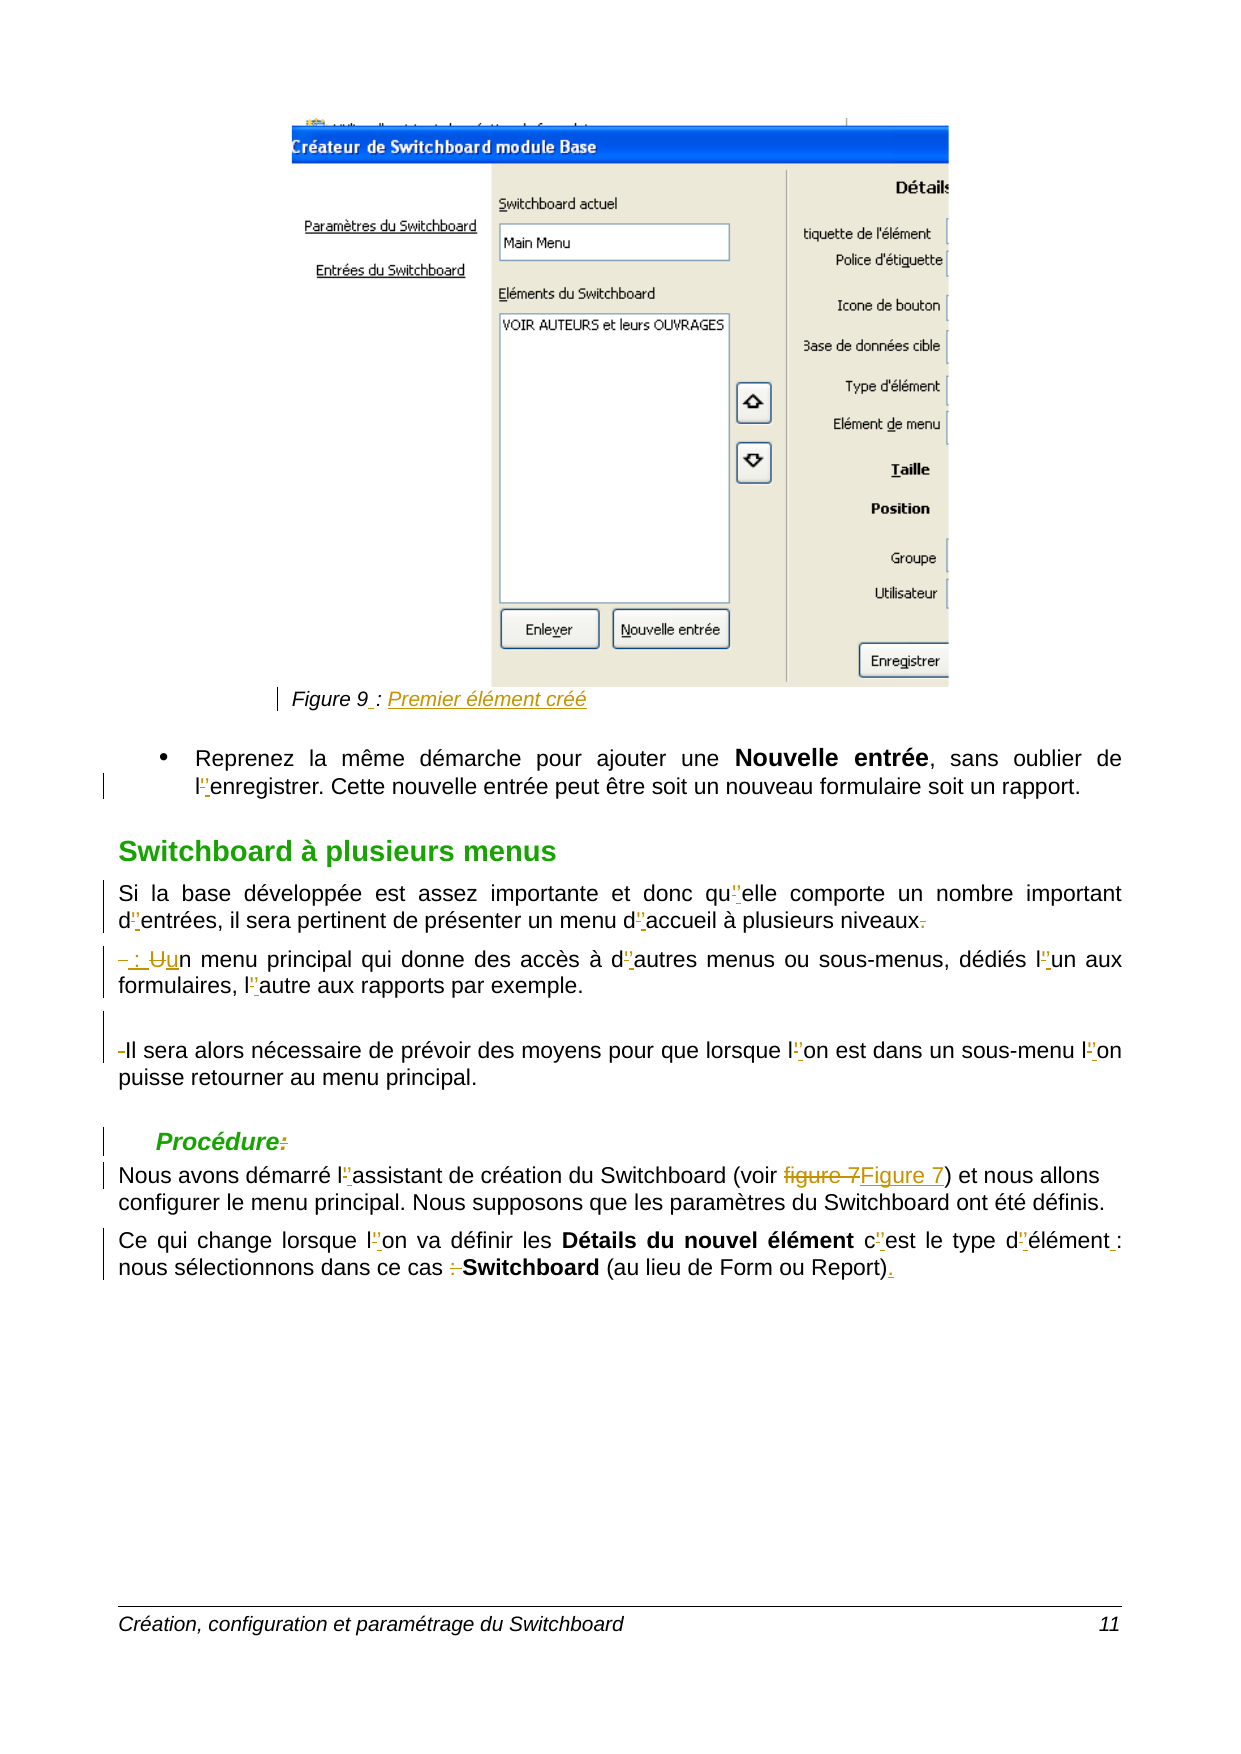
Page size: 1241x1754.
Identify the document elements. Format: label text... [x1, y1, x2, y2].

text Nous avons démarré l’assistant de création du Switchboard (voir Figure 7) et nous allons configurer le menu principal. Nous supposons que les paramètres du Switchboard ont été définis. [118, 1162, 1122, 1215]
list Reprenez la même démarche pour ajouter une Nouvelle entrée, sans oublier de l’enregistrer. Cette nouvelle entrée peut être soit un nouveau formulaire soit un rapport. [156, 743, 1122, 799]
list Figure 9 : Premier élément créé [292, 687, 949, 711]
subtitle Switchboard à plusieurs menus [118, 834, 1122, 868]
text Ce qui change lorsque l’on va définir les Détails du nouvel élément c’est le type d’élément : nous sélectionnons dans ce cas Switchboard (au lieu de Form ou Report). [118, 1227, 1122, 1280]
subtitle Procédure [118, 1127, 1122, 1156]
picture [291, 118, 949, 687]
text Il sera alors nécessaire de prévoir des moyens pour que lorsque l’on est dans un sous-menu l’on puisse retourner au menu principal. [118, 1011, 1122, 1090]
text Si la base développée est assez importante et donc qu’elle comporte un nombre important d’entrées, il sera pertinent de présenter un menu d’accueil à plusieurs niveaux : un menu principal qui donne des accès à d’autres menus ou sous-menus, dédiés l’un aux formulaires, l’autre aux rapports par exemple. [118, 880, 1122, 933]
